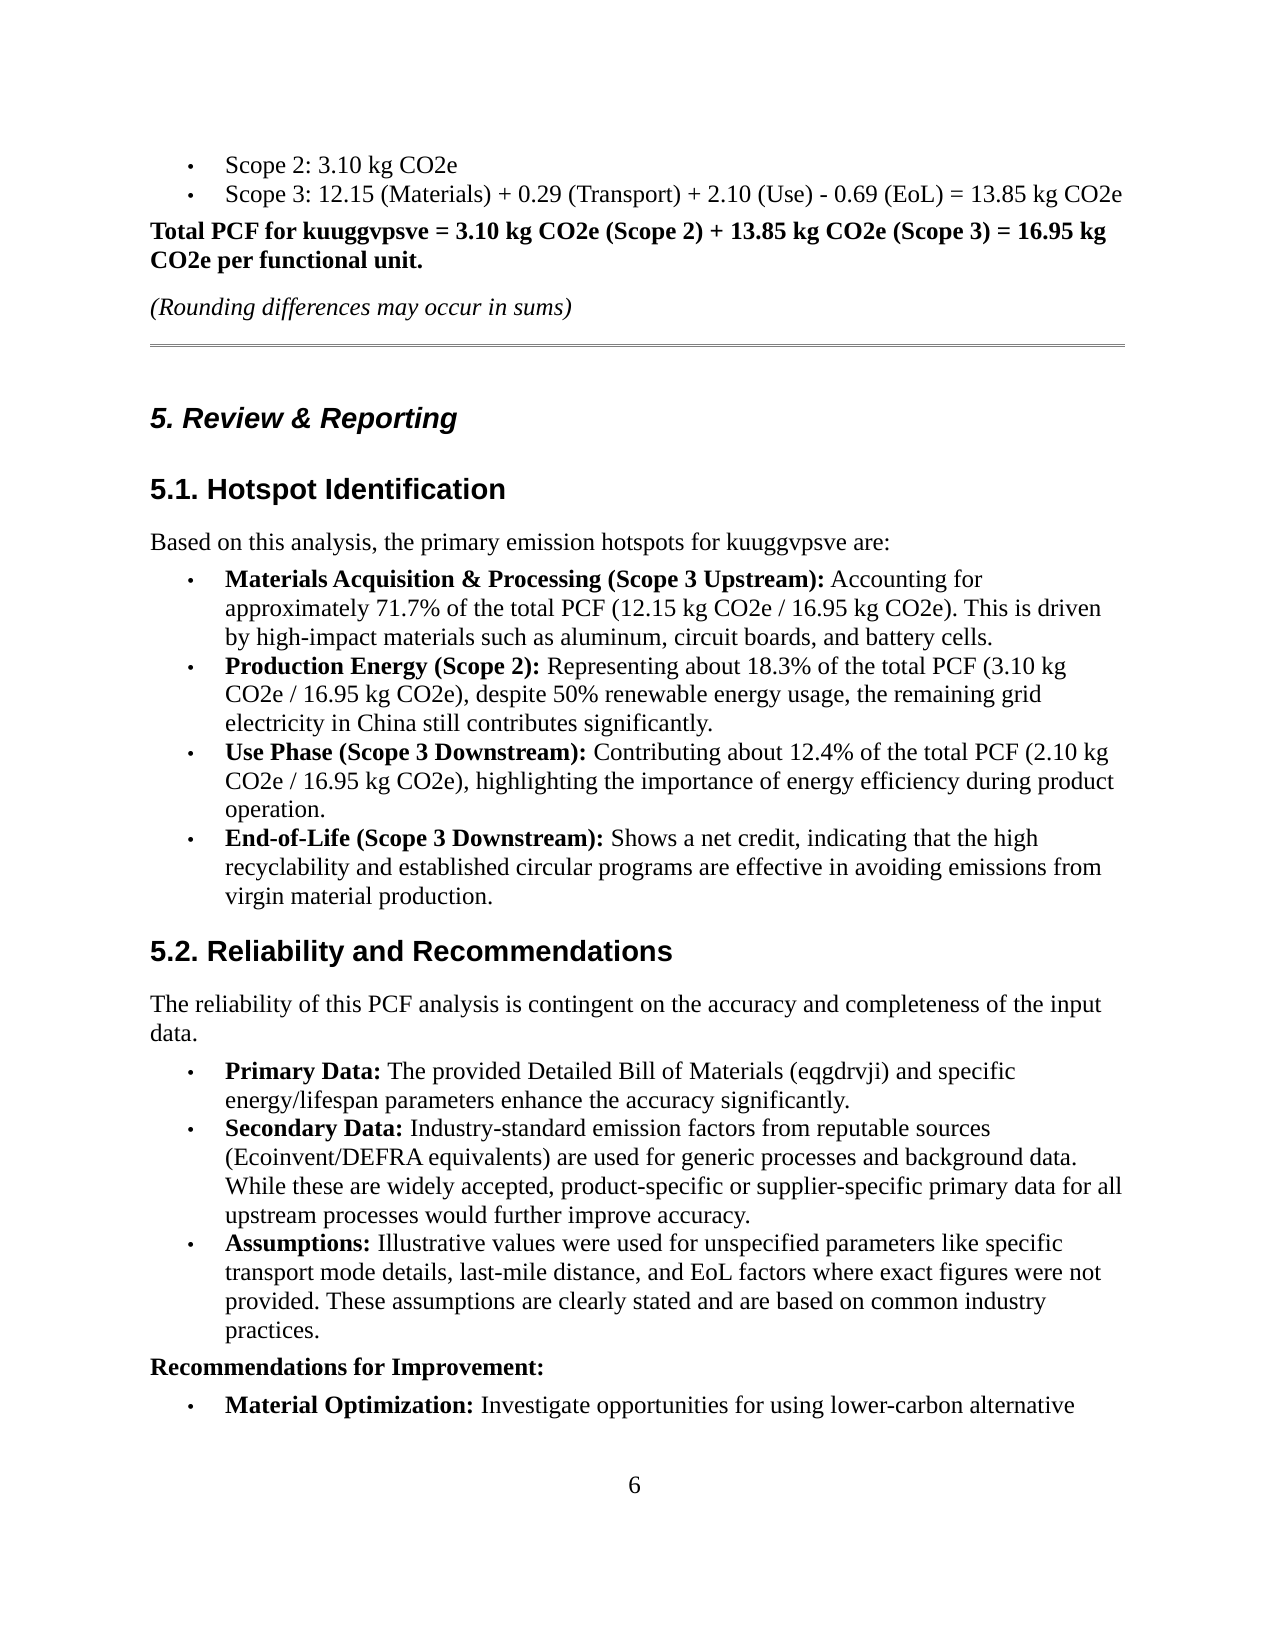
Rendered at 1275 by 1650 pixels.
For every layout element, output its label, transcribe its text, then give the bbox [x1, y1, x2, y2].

text The reliability of this PCF analysis is contingent on the accuracy and completeness of the input data. [150, 989, 1125, 1047]
list Production Energy (Scope 2): Representing about 18.3% of the total PCF (3.10 kg CO2e / 16.95 kg CO2e), despite 50% renewable energy usage, the remaining grid electricity in China still contributes significantly. [187, 651, 1125, 737]
subtitle 5.2. Reliability and Recommendations [150, 934, 1125, 968]
text Recommendations for Improvement: [150, 1352, 1125, 1381]
subtitle 5.1. Hotspot Identification [150, 472, 1125, 505]
list Scope 3: 12.15 (Materials) + 0.29 (Transport) + 2.10 (Use) - 0.69 (EoL) = 13.85 kg CO2e [187, 179, 1125, 207]
list Scope 2: 3.10 kg CO2e [187, 150, 1125, 179]
list Materials Acquisition & Processing (Scope 3 Upstream): Accounting for approximately 71.7% of the total PCF (12.15 kg CO2e / 16.95 kg CO2e). This is driven by high-impact materials such as aluminum, circuit boards, and battery cells. [187, 564, 1125, 651]
text Total PCF for kuuggvpsve = 3.10 kg CO2e (Scope 2) + 13.85 kg CO2e (Scope 3) = 16.95 kg CO2e per functional unit. [150, 216, 1125, 274]
list Assumptions: Illustrative values were used for unspecified parameters like specific transport mode details, last-mile distance, and EoL factors where exact figures were not provided. These assumptions are clearly stated and are based on common industry practices. [187, 1228, 1125, 1343]
list Primary Data: The provided Detailed Bill of Materials (eqgdrvji) and specific energy/lifespan parameters enhance the accuracy significantly. [187, 1056, 1125, 1113]
list End-of-Life (Scope 3 Downstream): Shows a net credit, indicating that the high recyclability and established circular programs are effective in avoiding emissions from virgin material production. [187, 823, 1125, 909]
list Secondary Data: Industry-standard emission factors from reputable sources (Ecoinvent/DEFRA equivalents) are used for generic processes and background data. While these are widely accepted, product-specific or supplier-specific primary data for all upstream processes would further improve accuracy. [187, 1113, 1125, 1228]
text (Rounding differences may occur in sums) [150, 292, 1125, 321]
text Based on this analysis, the primary emission hotspots for kuuggvpsve are: [150, 527, 1125, 556]
list Use Phase (Scope 3 Downstream): Contributing about 12.4% of the total PCF (2.10 kg CO2e / 16.95 kg CO2e), highlighting the importance of energy efficiency during product operation. [187, 737, 1125, 823]
subtitle 5. Review & Reporting [150, 401, 1125, 434]
list Material Optimization: Investigate opportunities for using lower-carbon alternative [187, 1390, 1125, 1419]
